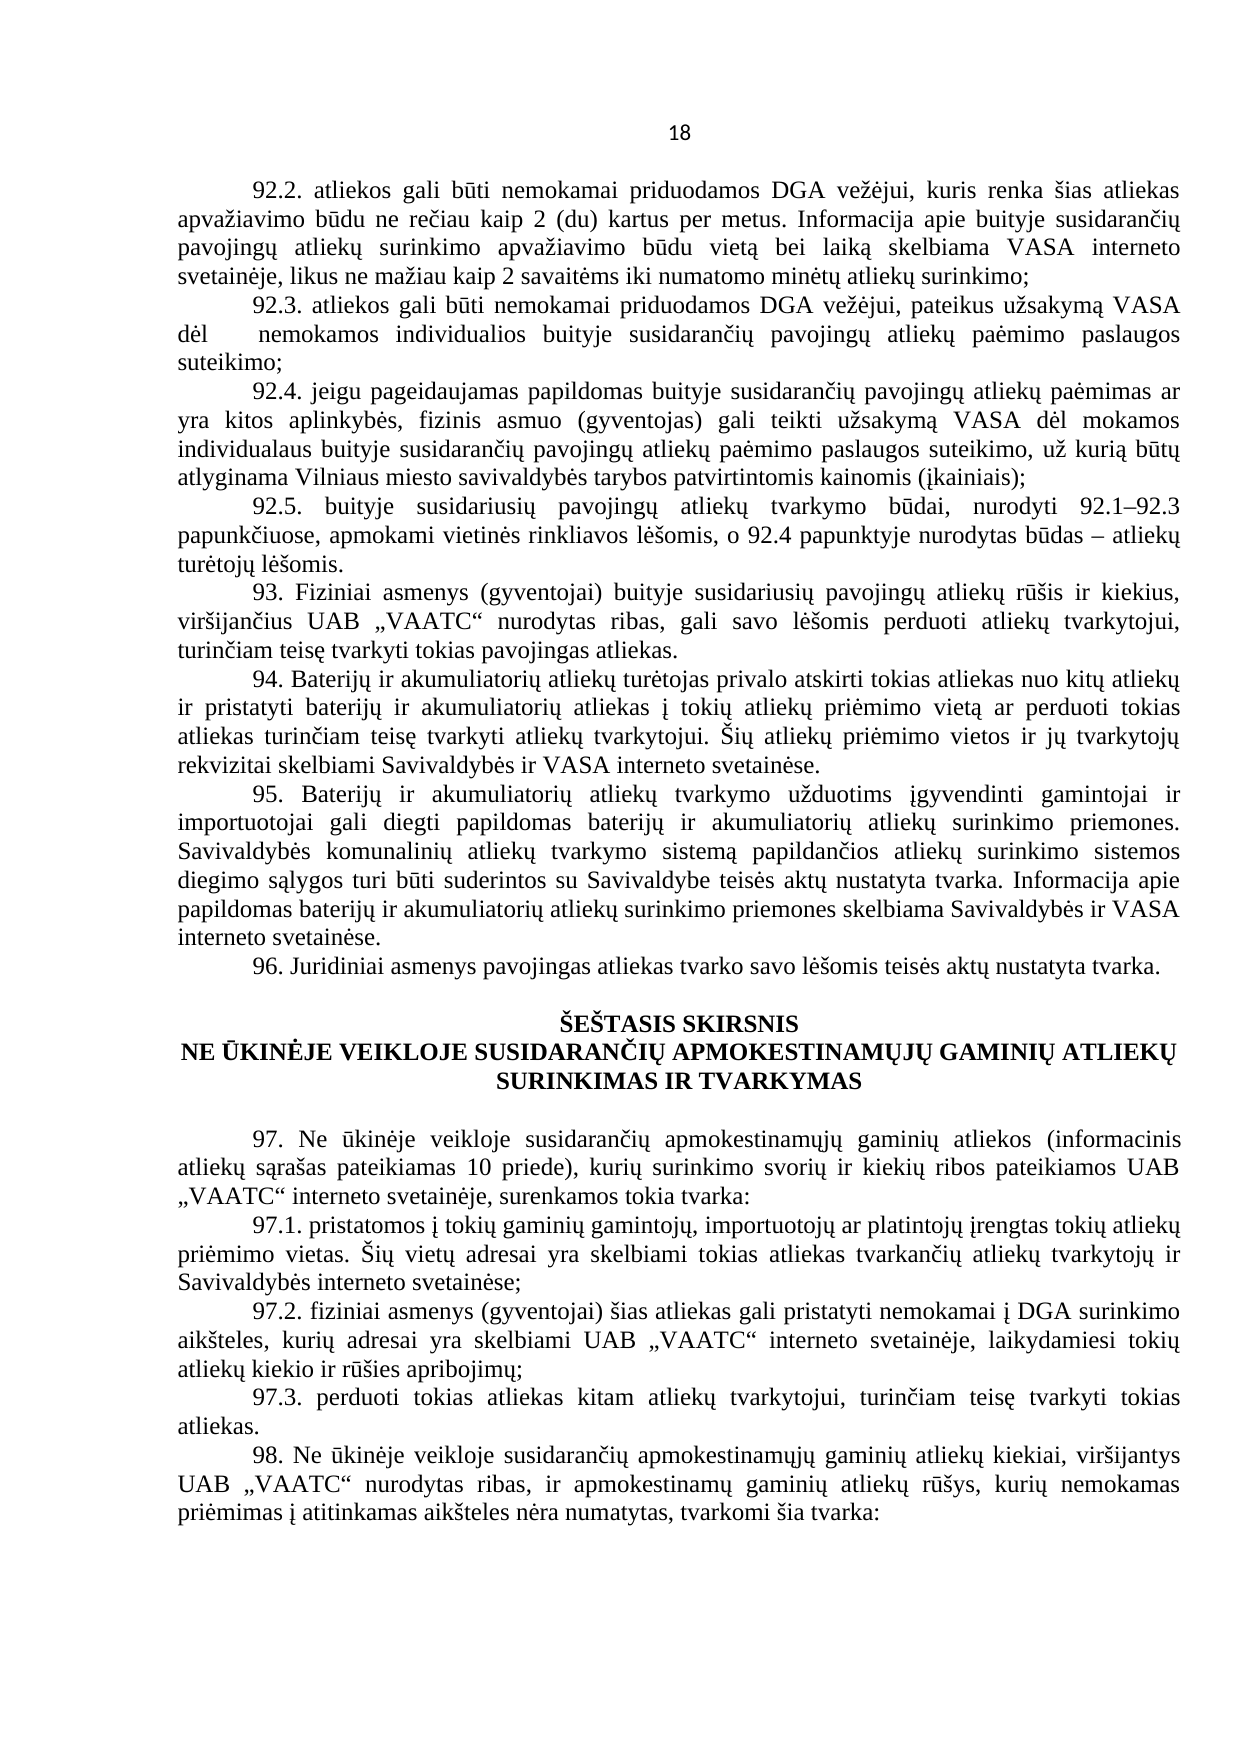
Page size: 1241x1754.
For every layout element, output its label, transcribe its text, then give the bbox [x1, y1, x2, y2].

text 92.5. buityje susidariusių pavojingų atliekų tvarkymo būdai, nurodyti 92.1–92.3 papunkčiuose, apmokami vietinės rinkliavos lėšomis, o 92.4 papunktyje nurodytas būdas – atliekų turėtojų lėšomis. [177, 491, 1181, 577]
text 94. Baterijų ir akumuliatorių atliekų turėtojas privalo atskirti tokias atliekas nuo kitų atliekų ir pristatyti baterijų ir akumuliatorių atliekas į tokių atliekų priėmimo vietą ar perduoti tokias atliekas turinčiam teisę tvarkyti atliekų tvarkytojui. Šių atliekų priėmimo vietos ir jų tvarkytojų rekvizitai skelbiami Savivaldybės ir VASA interneto svetainėse. [177, 664, 1181, 779]
text 92.2. atliekos gali būti nemokamai priduodamos DGA vežėjui, kuris renka šias atliekas apvažiavimo būdu ne rečiau kaip 2 (du) kartus per metus. Informacija apie buityje susidarančių pavojingų atliekų surinkimo apvažiavimo būdu vietą bei laiką skelbiama VASA interneto svetainėje, likus ne mažiau kaip 2 savaitėms iki numatomo minėtų atliekų surinkimo; [177, 175, 1181, 290]
text 97.1. pristatomos į tokių gaminių gamintojų, importuotojų ar platintojų įrengtas tokių atliekų priėmimo vietas. Šių vietų adresai yra skelbiami tokias atliekas tvarkančių atliekų tvarkytojų ir Savivaldybės interneto svetainėse; [177, 1210, 1181, 1296]
text 98. Ne ūkinėje veikloje susidarančių apmokestinamųjų gaminių atliekų kiekiai, viršijantys UAB „VAATC“ nurodytas ribas, ir apmokestinamų gaminių atliekų rūšys, kurių nemokamas priėmimas į atitinkamas aikšteles nėra numatytas, tvarkomi šia tvarka: [177, 1440, 1181, 1526]
text 93. Fiziniai asmenys (gyventojai) buityje susidariusių pavojingų atliekų rūšis ir kiekius, viršijančius UAB „VAATC“ nurodytas ribas, gali savo lėšomis perduoti atliekų tvarkytojui, turinčiam teisę tvarkyti tokias pavojingas atliekas. [177, 577, 1181, 664]
text 97.2. fiziniai asmenys (gyventojai) šias atliekas gali pristatyti nemokamai į DGA surinkimo aikšteles, kurių adresai yra skelbiami UAB „VAATC“ interneto svetainėje, laikydamiesi tokių atliekų kiekio ir rūšies apribojimų; [177, 1296, 1181, 1382]
text 97.3. perduoti tokias atliekas kitam atliekų tvarkytojui, turinčiam teisę tvarkyti tokias atliekas. [177, 1382, 1181, 1440]
text 95. Baterijų ir akumuliatorių atliekų tvarkymo užduotims įgyvendinti gamintojai ir importuotojai gali diegti papildomas baterijų ir akumuliatorių atliekų surinkimo priemones. Savivaldybės komunalinių atliekų tvarkymo sistemą papildančios atliekų surinkimo sistemos diegimo sąlygos turi būti suderintos su Savivaldybe teisės aktų nustatyta tvarka. Informacija apie papildomas baterijų ir akumuliatorių atliekų surinkimo priemones skelbiama Savivaldybės ir VASA interneto svetainėse. [177, 779, 1181, 951]
text NE ŪKINĖJE VEIKLOJE SUSIDARANČIŲ APMOKESTINAMŲJŲ GAMINIŲ ATLIEKŲ SURINKIMAS IR TVARKYMAS [177, 1037, 1181, 1095]
text 92.3. atliekos gali būti nemokamai priduodamos DGA vežėjui, pateikus užsakymą VASA dėl nemokamos individualios buityje susidarančių pavojingų atliekų paėmimo paslaugos suteikimo; [177, 290, 1181, 376]
text 96. Juridiniai asmenys pavojingas atliekas tvarko savo lėšomis teisės aktų nustatyta tvarka. [177, 951, 1181, 980]
text 92.4. jeigu pageidaujamas papildomas buityje susidarančių pavojingų atliekų paėmimas ar yra kitos aplinkybės, fizinis asmuo (gyventojas) gali teikti užsakymą VASA dėl mokamos individualaus buityje susidarančių pavojingų atliekų paėmimo paslaugos suteikimo, už kurią būtų atlyginama Vilniaus miesto savivaldybės tarybos patvirtintomis kainomis (įkainiais); [177, 376, 1181, 491]
text ŠEŠTASIS SKIRSNIS [177, 1009, 1181, 1037]
text 97. Ne ūkinėje veikloje susidarančių apmokestinamųjų gaminių atliekos (informacinis atliekų sąrašas pateikiamas 10 priede), kurių surinkimo svorių ir kiekių ribos pateikiamos UAB „VAATC“ interneto svetainėje, surenkamos tokia tvarka: [177, 1124, 1181, 1210]
